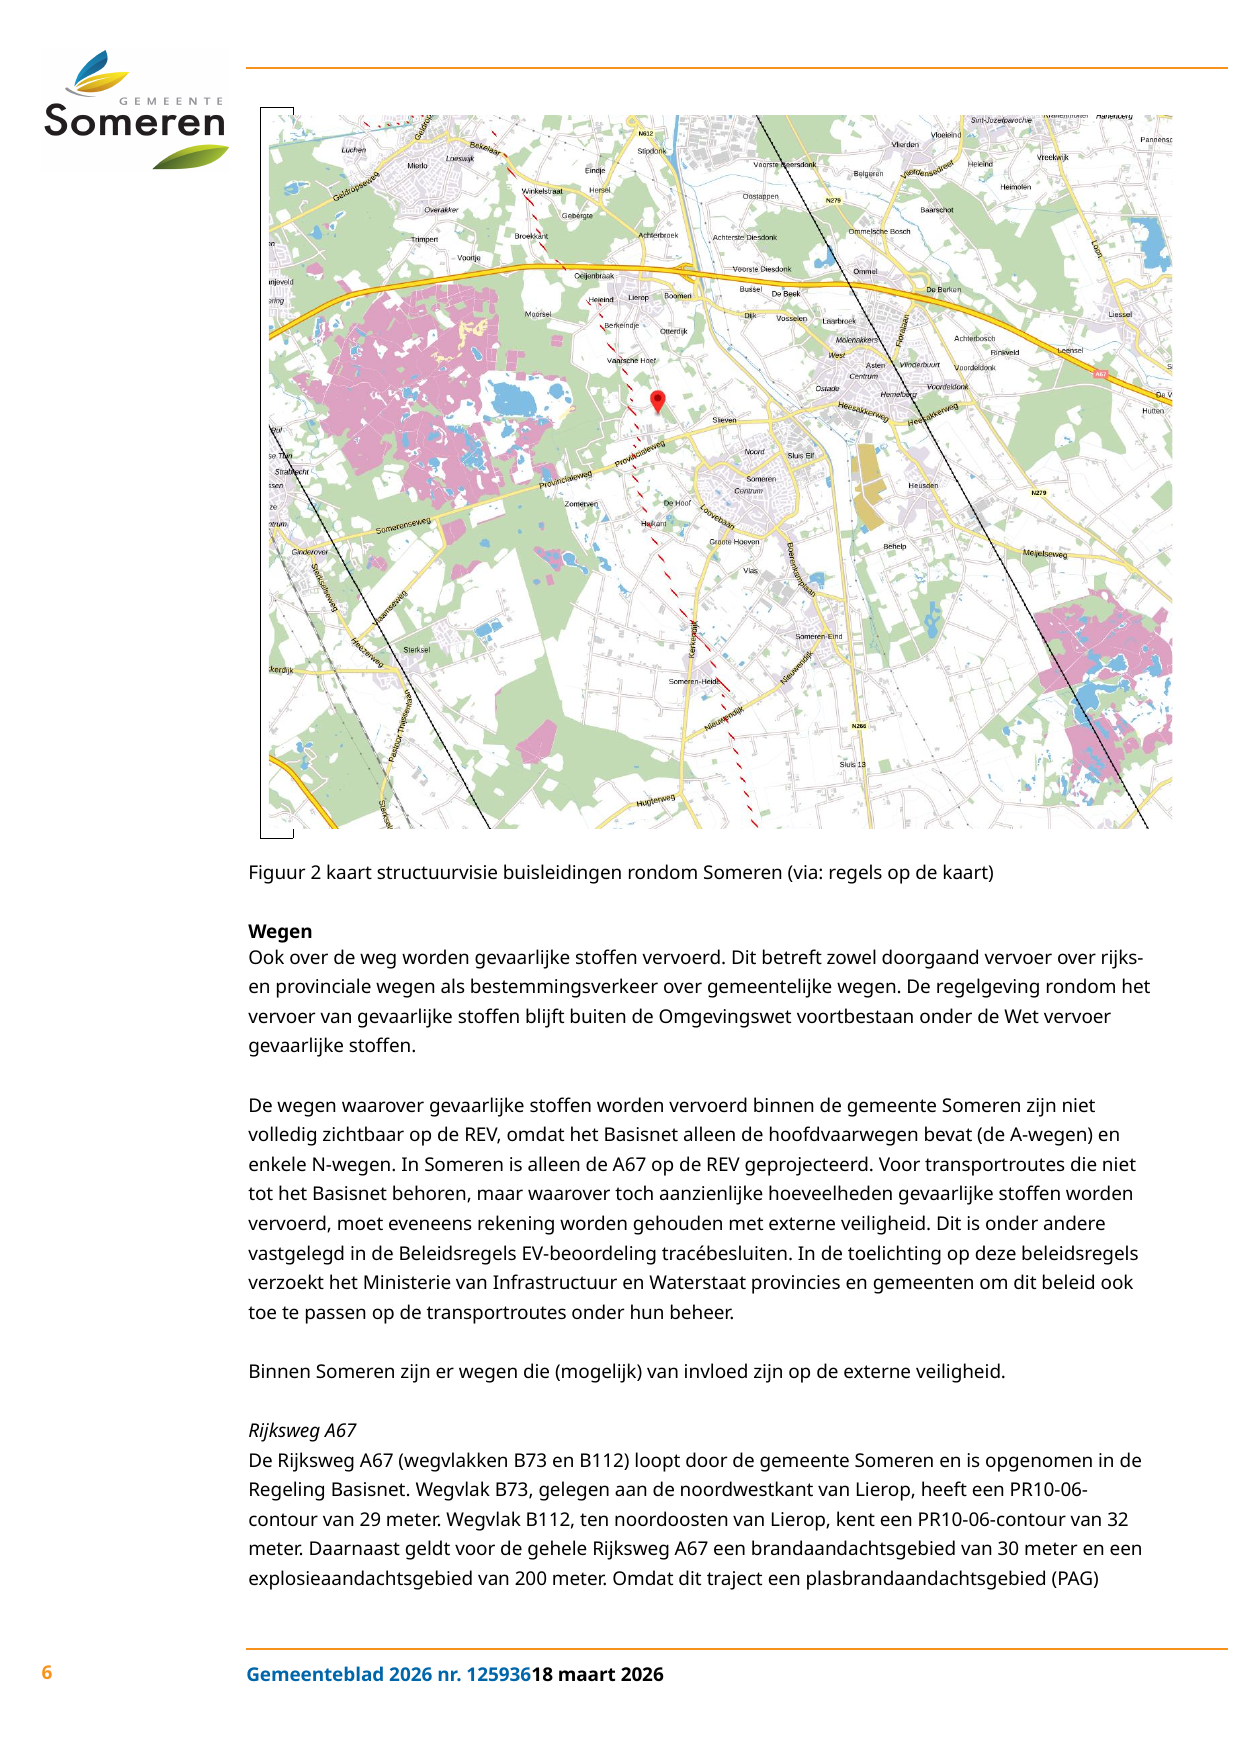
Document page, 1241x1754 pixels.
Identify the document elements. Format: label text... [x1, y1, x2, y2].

picture [41, 47, 231, 172]
text Rijksweg A67 [248, 1417, 1152, 1443]
text De Rijksweg A67 (wegvlakken B73 en B112) loopt door de gemeente Someren en is opgenomen in de Regeling Basisnet. Wegvlak B73, gelegen aan de noordwestkant van Lierop, heeft een PR10-06-contour van 29 meter. Wegvlak B112, ten noordoosten van Lierop, kent een PR10-06-contour van 32 meter. Daarnaast geldt voor de gehele Rijksweg A67 een brandaandachtsgebied van 30 meter en een explosieaandachtsgebied van 200 meter. Omdat dit traject een plasbrandaandachtsgebied (PAG) [248, 1447, 1152, 1591]
picture [268, 115, 1173, 829]
text Binnen Someren zijn er wegen die (mogelijk) van invloed zijn op de externe veiligheid. [248, 1358, 1152, 1384]
text Wegen [248, 918, 1152, 944]
text Figuur 2 kaart structuurvisie buisleidingen rondom Someren (via: regels op de kaart) [248, 859, 1152, 885]
text De wegen waarover gevaarlijke stoffen worden vervoerd binnen de gemeente Someren zijn niet volledig zichtbaar op de REV, omdat het Basisnet alleen de hoofdvaarwegen bevat (de A-wegen) en enkele N-wegen. In Someren is alleen de A67 op de REV geprojecteerd. Voor transportroutes die niet tot het Basisnet behoren, maar waarover toch aanzienlijke hoeveelheden gevaarlijke stoffen worden vervoerd, moet eveneens rekening worden gehouden met externe veiligheid. Dit is onder andere vastgelegd in de Beleidsregels EV-beoordeling tracébesluiten. In de toelichting op deze beleidsregels verzoekt het Ministerie van Infrastructuur en Waterstaat provincies en gemeenten om dit beleid ook toe te passen op de transportroutes onder hun beheer. [248, 1092, 1152, 1325]
text Ook over de weg worden gevaarlijke stoffen vervoerd. Dit betreft zowel doorgaand vervoer over rijks- en provinciale wegen als bestemmingsverkeer over gemeentelijke wegen. De regelgeving rondom het vervoer van gevaarlijke stoffen blijft buiten de Omgevingswet voortbestaan onder de Wet vervoer gevaarlijke stoffen. [248, 944, 1152, 1058]
